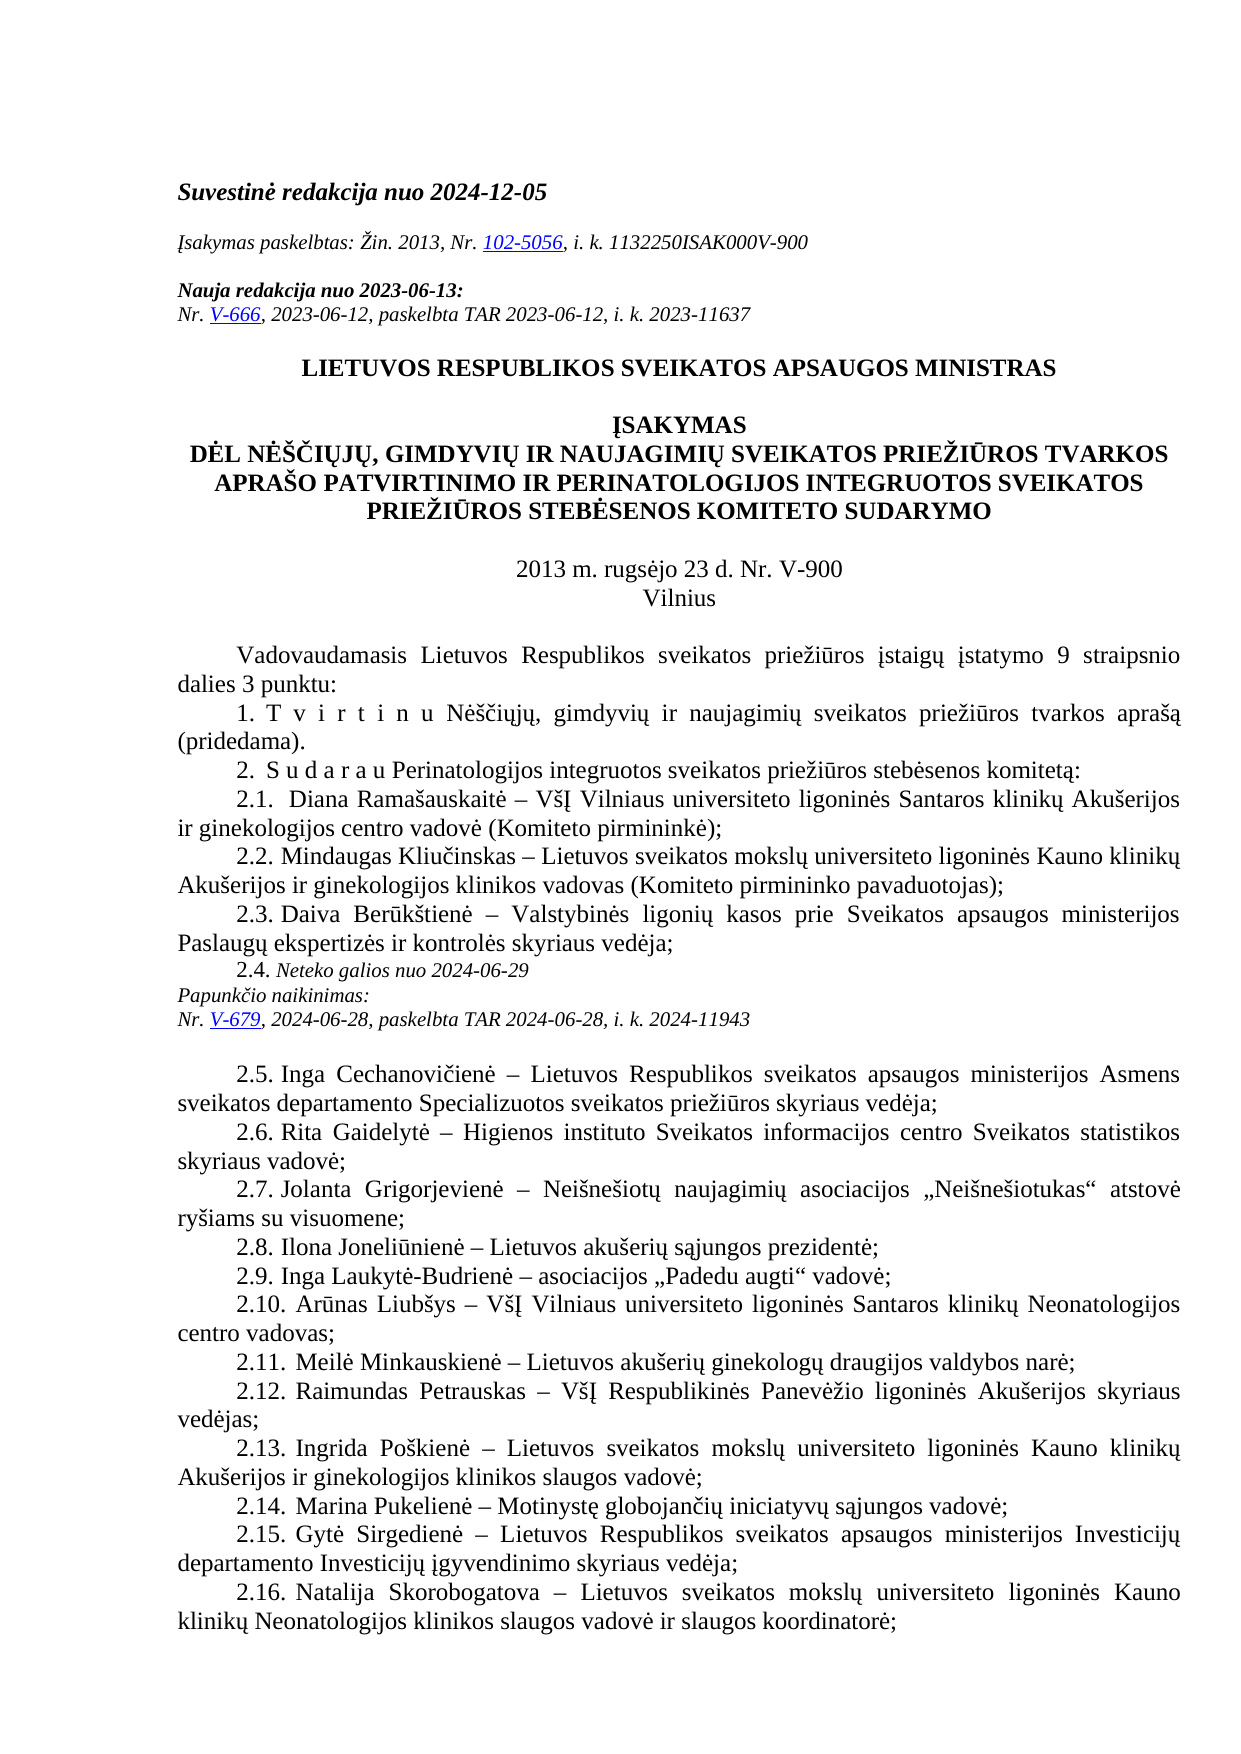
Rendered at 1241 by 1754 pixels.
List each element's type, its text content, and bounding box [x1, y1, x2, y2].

text ĮSAKYMAS [177, 410, 1181, 439]
text 2.15. Gytė Sirgedienė – Lietuvos Respublikos sveikatos apsaugos ministerijos Investicijų departamento Investicijų įgyvendinimo skyriaus vedėja; [177, 1519, 1181, 1577]
text 2.13. Ingrida Poškienė – Lietuvos sveikatos mokslų universiteto ligoninės Kauno klinikų Akušerijos ir ginekologijos klinikos slaugos vadovė; [177, 1433, 1181, 1491]
text Suvestinė redakcija nuo 2024-12-05 [177, 177, 1181, 206]
text 2.1. Diana Ramašauskaitė – VšĮ Vilniaus universiteto ligoninės Santaros klinikų Akušerijos ir ginekologijos centro vadovė (Komiteto pirmininkė); [177, 784, 1181, 841]
text 2013 m. rugsėjo 23 d. Nr. V-900 [177, 554, 1181, 583]
text 2.9. Inga Laukytė-Budrienė – asociacijos „Padedu augti“ vadovė; [177, 1261, 1181, 1289]
text Nr. V-666, 2023-06-12, paskelbta TAR 2023-06-12, i. k. 2023-11637 [177, 302, 1181, 326]
text Nr. V-679, 2024-06-28, paskelbta TAR 2024-06-28, i. k. 2024-11943 [177, 1007, 1181, 1031]
text 2.11. Meilė Minkauskienė – Lietuvos akušerių ginekologų draugijos valdybos narė; [177, 1347, 1181, 1376]
text 2.3. Daiva Berūkštienė – Valstybinės ligonių kasos prie Sveikatos apsaugos ministerijos Paslaugų ekspertizės ir kontrolės skyriaus vedėja; [177, 899, 1181, 956]
text DĖL NĖŠČIŲJŲ, GIMDYVIŲ IR NAUJAGIMIŲ SVEIKATOS PRIEŽIŪROS TVARKOS APRAŠO PATVIRTINIMO ir perinatologijos integruotos sveikatos priežiūros STEBĖSENOS komiteto SUDARYMO [177, 439, 1181, 525]
text Papunkčio naikinimas: [177, 983, 1181, 1007]
text 2.14. Marina Pukelienė – Motinystę globojančių iniciatyvų sąjungos vadovė; [177, 1491, 1181, 1519]
text 2.6. Rita Gaidelytė – Higienos instituto Sveikatos informacijos centro Sveikatos statistikos skyriaus vadovė; [177, 1117, 1181, 1174]
text 2.8. Ilona Joneliūnienė – Lietuvos akušerių sąjungos prezidentė; [177, 1232, 1181, 1261]
text 2.12. Raimundas Petrauskas – VšĮ Respublikinės Panevėžio ligoninės Akušerijos skyriaus vedėjas; [177, 1376, 1181, 1433]
text Įsakymas paskelbtas: Žin. 2013, Nr. 102-5056, i. k. 1132250ISAK000V-900 [177, 230, 1181, 254]
text 2.4. Neteko galios nuo 2024-06-29 [177, 956, 1181, 983]
text Vadovaudamasis Lietuvos Respublikos sveikatos priežiūros įstaigų įstatymo 9 straipsnio dalies 3 punktu: [177, 640, 1181, 698]
text Nauja redakcija nuo 2023-06-13: [177, 278, 1181, 302]
text Vilnius [177, 583, 1181, 611]
text 2.10. Arūnas Liubšys – VšĮ Vilniaus universiteto ligoninės Santaros klinikų Neonatologijos centro vadovas; [177, 1289, 1181, 1347]
text 2. S u d a r a u Perinatologijos integruotos sveikatos priežiūros stebėsenos komitetą: [177, 755, 1181, 784]
text LIETUVOS RESPUBLIKOS SVEIKATOS APSAUGOS MINISTRAS [177, 353, 1181, 381]
text 2.2. Mindaugas Kliučinskas – Lietuvos sveikatos mokslų universiteto ligoninės Kauno klinikų Akušerijos ir ginekologijos klinikos vadovas (Komiteto pirmininko pavaduotojas); [177, 841, 1181, 899]
text 2.7. Jolanta Grigorjevienė – Neišnešiotų naujagimių asociacijos „Neišnešiotukas“ atstovė ryšiams su visuomene; [177, 1174, 1181, 1232]
text 2.5. Inga Cechanovičienė – Lietuvos Respublikos sveikatos apsaugos ministerijos Asmens sveikatos departamento Specializuotos sveikatos priežiūros skyriaus vedėja; [177, 1059, 1181, 1117]
text 2.16. Natalija Skorobogatova – Lietuvos sveikatos mokslų universiteto ligoninės Kauno klinikų Neonatologijos klinikos slaugos vadovė ir slaugos koordinatorė; [177, 1577, 1181, 1634]
text 1. T v i r t i n u Nėščiųjų, gimdyvių ir naujagimių sveikatos priežiūros tvarkos aprašą (pridedama). [177, 698, 1181, 755]
